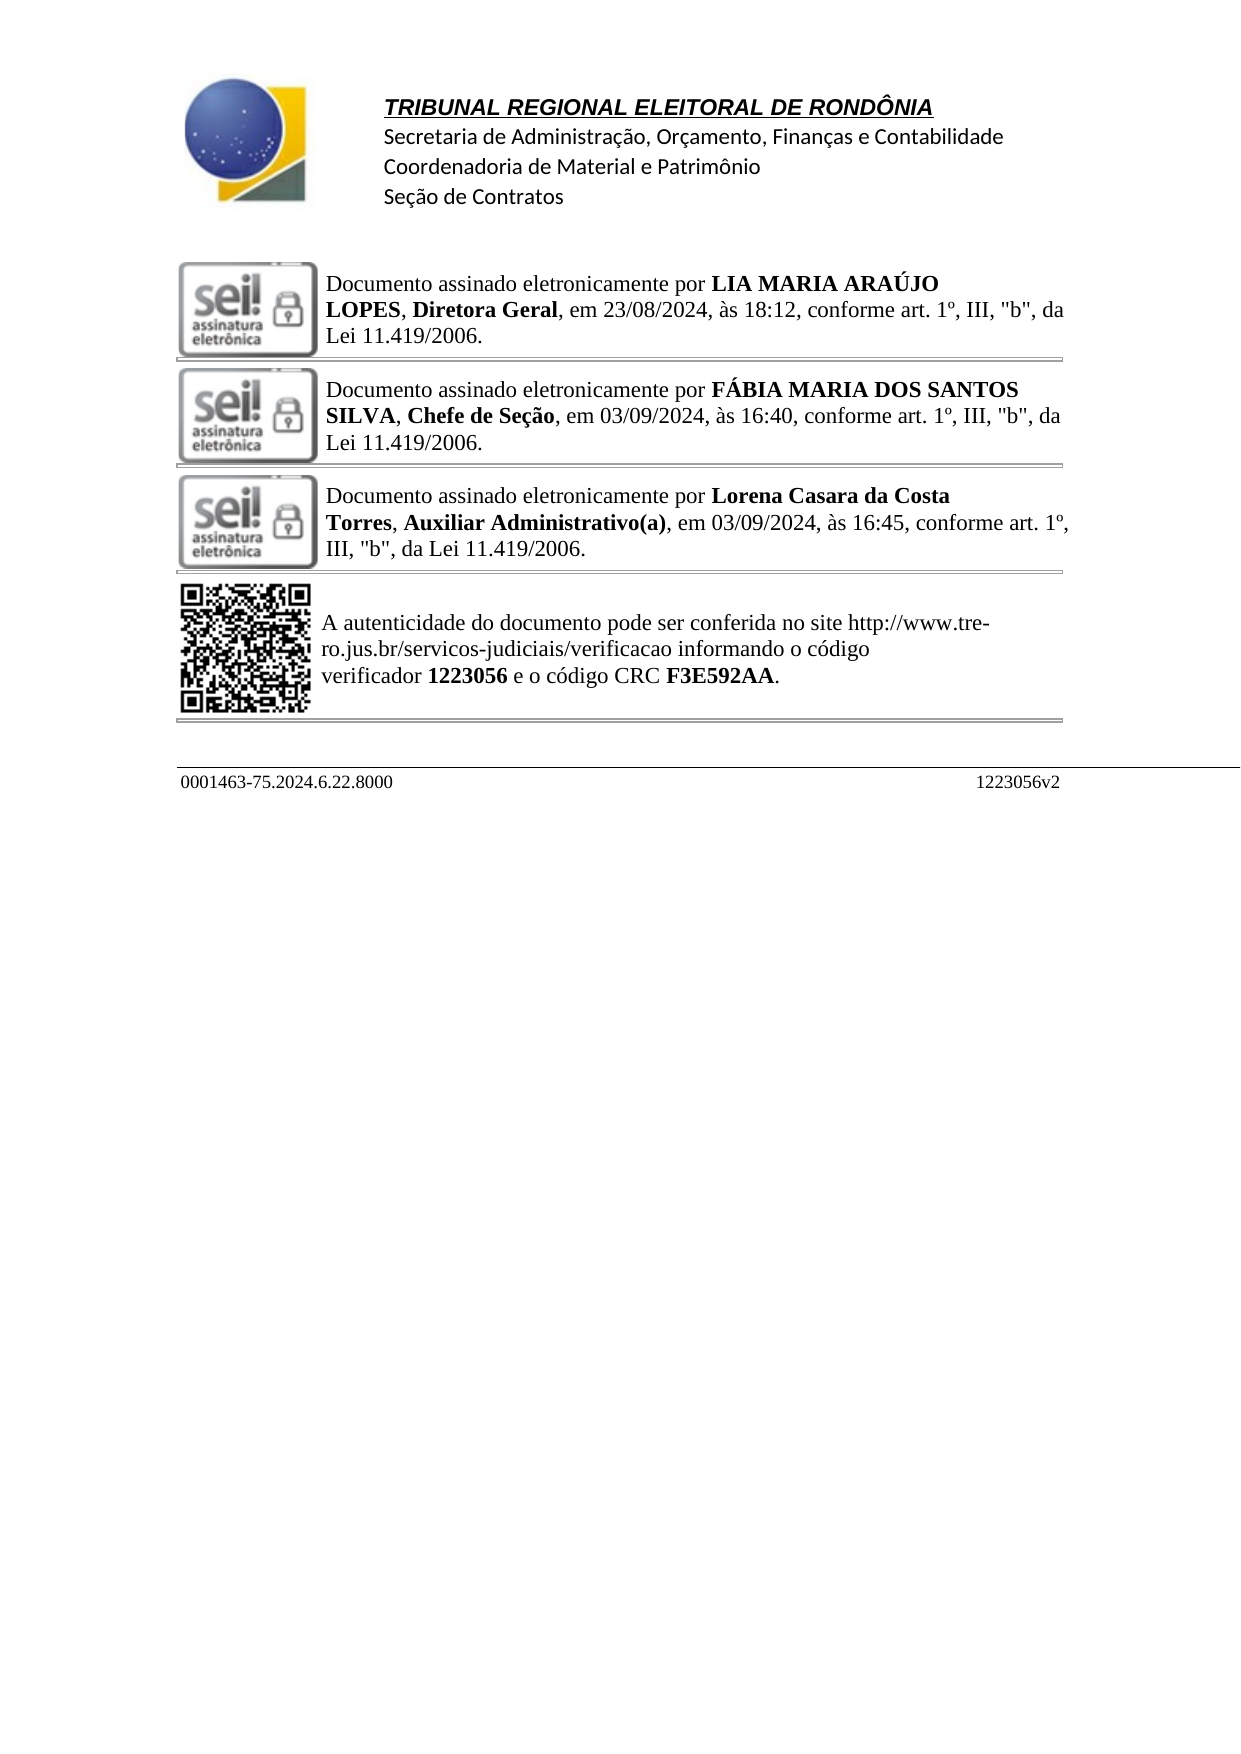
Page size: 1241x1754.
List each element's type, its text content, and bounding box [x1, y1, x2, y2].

table_header 1223056v2 [620, 768, 1063, 796]
table_header Documento assinado eletronicamente por Lorena Casara da Costa Torres, Auxiliar Administrativo(a), em 03/09/2024, às 16:45, conforme art. 1º, III, "b", da Lei 11.419/2006. [324, 474, 1072, 570]
table_header [177, 474, 324, 570]
table_header Documento assinado eletronicamente por FÁBIA MARIA DOS SANTOS SILVA, Chefe de Seção, em 03/09/2024, às 16:40, conforme art. 1º, III, "b", da Lei 11.419/2006. [324, 367, 1072, 464]
table_header A autenticidade do documento pode ser conferida no site http://www.tre-ro.jus.br/servicos-judiciais/verificacao informando o código verificador 1223056 e o código CRC F3E592AA. [319, 580, 1072, 717]
table_header [177, 580, 319, 717]
table_header [177, 261, 324, 357]
table_header 0001463-75.2024.6.22.8000 [177, 768, 620, 796]
table_header [177, 367, 324, 463]
table_header Documento assinado eletronicamente por LIA MARIA ARAÚJO LOPES, Diretora Geral, em 23/08/2024, às 18:12, conforme art. 1º, III, "b", da Lei 11.419/2006. [324, 261, 1072, 358]
